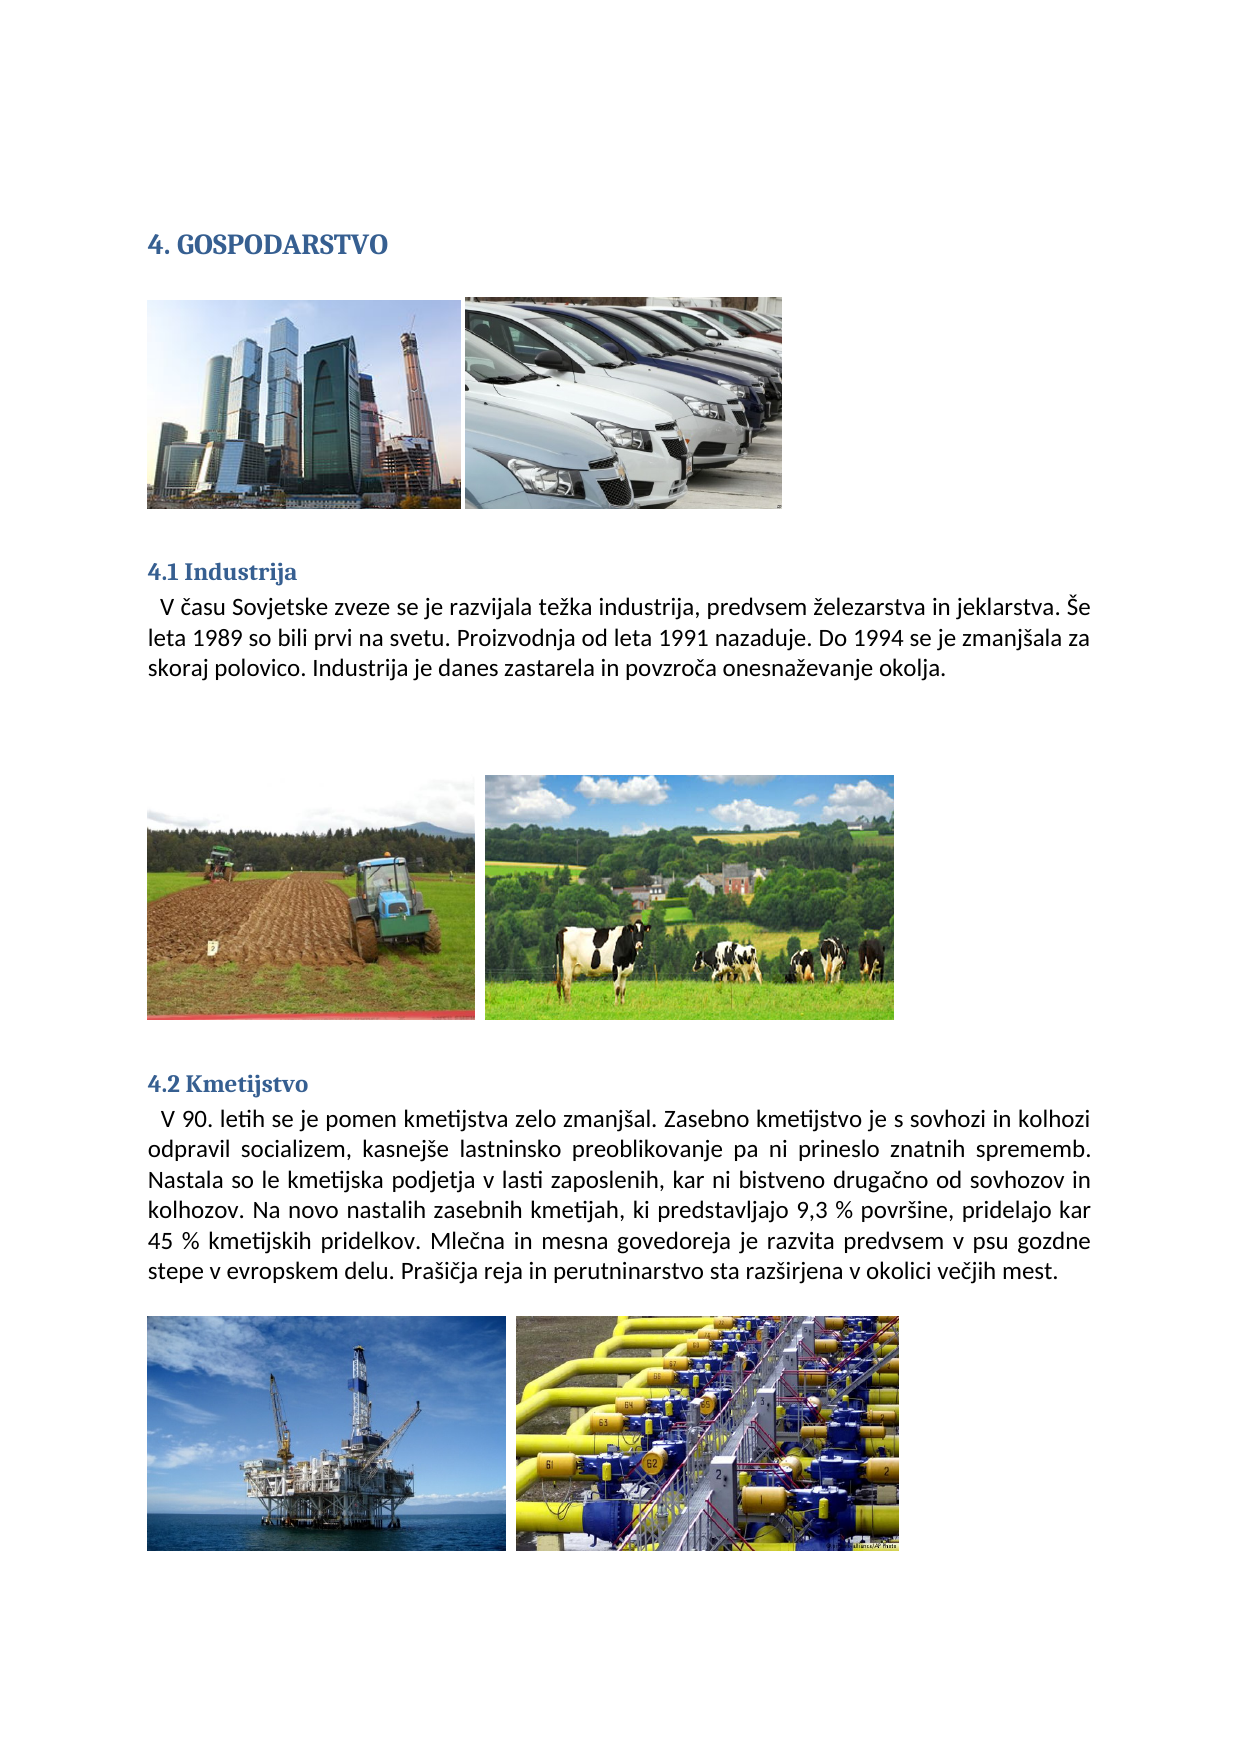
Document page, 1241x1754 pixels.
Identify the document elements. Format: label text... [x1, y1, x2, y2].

picture [485, 775, 894, 1020]
picture [147, 774, 475, 1020]
subtitle 4. GOSPODARSTVO [148, 228, 1093, 262]
subtitle 4.2 Kmetijstvo [148, 1070, 1093, 1098]
picture [147, 300, 461, 509]
picture [147, 1316, 506, 1551]
text V 90. letih se je pomen kmetijstva zelo zmanjšal. Zasebno kmetijstvo je s sovhozi in kolhozi odpravil socializem, kasnejše lastninsko preoblikovanje pa ni prineslo znatnih sprememb. Nastala so le kmetijska podjetja v lasti zaposlenih, kar ni bistveno drugačno od sovhozov in kolhozov. Na novo nastalih zasebnih kmetijah, ki predstavljajo 9,3 % površine, pridelajo kar 45 % kmetijskih pridelkov. Mlečna in mesna govedoreja je razvita predvsem v psu gozdne stepe v evropskem delu. Prašičja reja in perutninarstvo sta razširjena v okolici večjih mest. [148, 1103, 1093, 1286]
picture [465, 297, 782, 509]
text V času Sovjetske zveze se je razvijala težka industrija, predvsem železarstva in jeklarstva. Še leta 1989 so bili prvi na svetu. Proizvodnja od leta 1991 nazaduje. Do 1994 se je zmanjšala za skoraj polovico. Industrija je danes zastarela in povzroča onesnaževanje okolja. [148, 591, 1093, 683]
subtitle 4.1 Industrija [148, 558, 1093, 587]
picture [516, 1316, 899, 1551]
